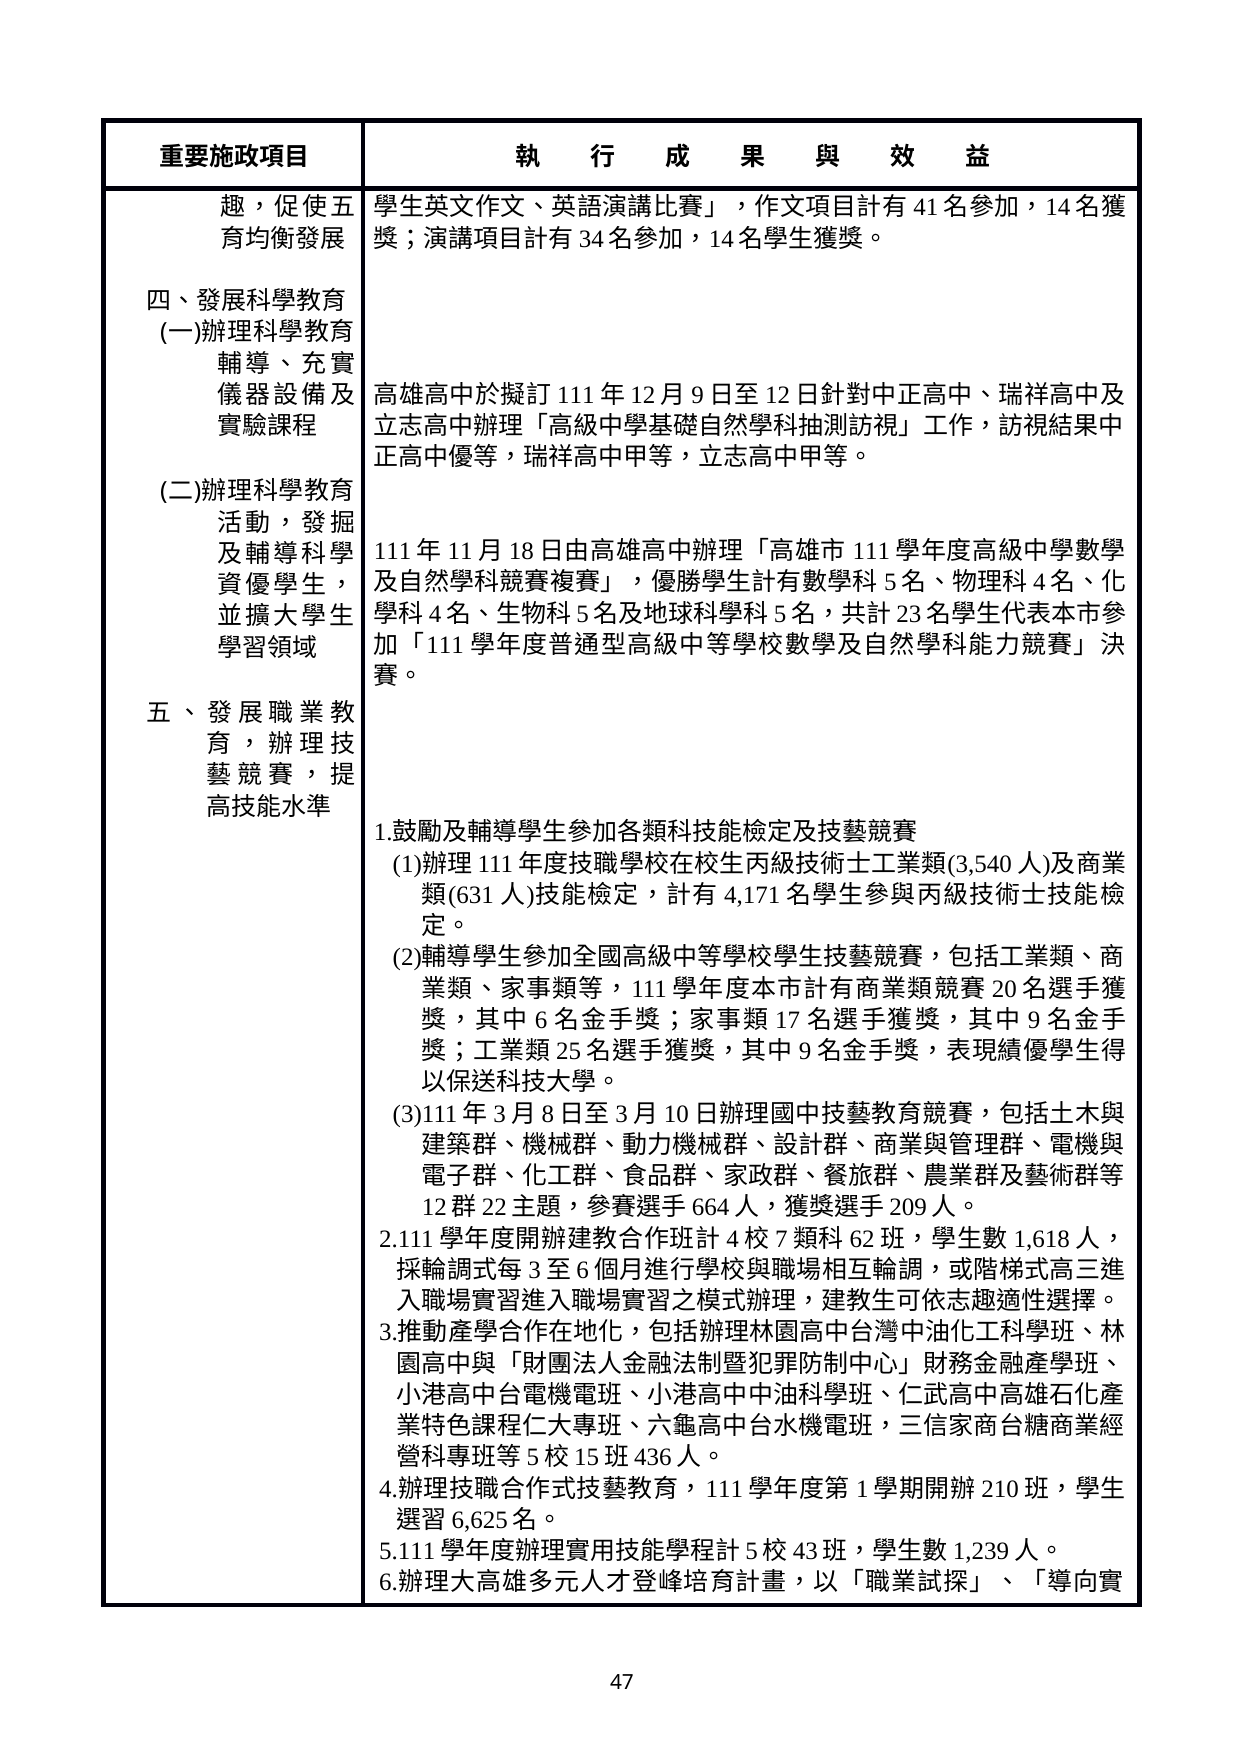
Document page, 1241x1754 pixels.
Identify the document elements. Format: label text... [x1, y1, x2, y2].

table_header 執 行 成 果 與 效 益 [365, 123, 1137, 186]
table_header 重要施政項目 [106, 123, 361, 186]
table_cell 趣，促使五育均衡發展 四、發展科學教育 (一)辦理科學教育輔導、充實儀器設備及實驗課程 (二)辦理科學教育活動，發掘及輔導科學資優學生，並擴大學生學習領域 五、發展職業教育，辦理技藝競賽，提高技能水準 [106, 191, 361, 1603]
table_cell 學生英文作文、英語演講比賽」，作文項目計有41名參加，14名獲獎；演講項目計有34名參加，14名學生獲獎。 高雄高中於擬訂111年12月9日至12日針對中正高中、瑞祥高中及立志高中辦理「高級中學基礎自然學科抽測訪視」工作，訪視結果中正高中優等，瑞祥高中甲等，立志高中甲等。 111年11月18日由高雄高中辦理「高雄市111學年度高級中學數學及自然學科競賽複賽」，優勝學生計有數學科5名、物理科4名、化學科4名、生物科5名及地球科學科5名，共計23名學生代表本市參加「111學年度普通型高級中等學校數學及自然學科能力競賽」決賽。 1.鼓勵及輔導學生參加各類科技能檢定及技藝競賽 (1)辦理111年度技職學校在校生丙級技術士工業類(3,540人)及商業類(631人)技能檢定，計有4,171名學生參與丙級技術士技能檢定。 (2)輔導學生參加全國高級中等學校學生技藝競賽，包括工業類、商業類、家事類等，111學年度本市計有商業類競賽20名選手獲獎，其中6名金手獎；家事類17名選手獲獎，其中9名金手獎；工業類25名選手獲獎，其中9名金手獎，表現績優學生得以保送科技大學。 (3)111年3月8日至3月10日辦理國中技藝教育競賽，包括土木與建築群、機械群、動力機械群、設計群、商業與管理群、電機與電子群、化工群、食品群、家政群、餐旅群、農業群及藝術群等12群22主題，參賽選手664人，獲獎選手209人。 2.111學年度開辦建教合作班計4校7類科62班，學生數1,618人，採輪調式每3至6個月進行學校與職場相互輪調，或階梯式高三進入職場實習進入職場實習之模式辦理，建教生可依志趣適性選擇。 3.推動產學合作在地化，包括辦理林園高中台灣中油化工科學班、林園高中與「財團法人金融法制暨犯罪防制中心」財務金融產學班、小港高中台電機電班、小港高中中油科學班、仁武高中高雄石化產業特色課程仁大專班、六龜高中台水機電班，三信家商台糖商業經營科專班等5校15班436人。 4.辦理技職合作式技藝教育，111學年度第1學期開辦210班，學生選習6,625名。 5.111學年度辦理實用技能學程計5校43班，學生數1,239人。 6.辦理大高雄多元人才登峰培育計畫，以「職業試探」、「導向實 [365, 191, 1137, 1603]
